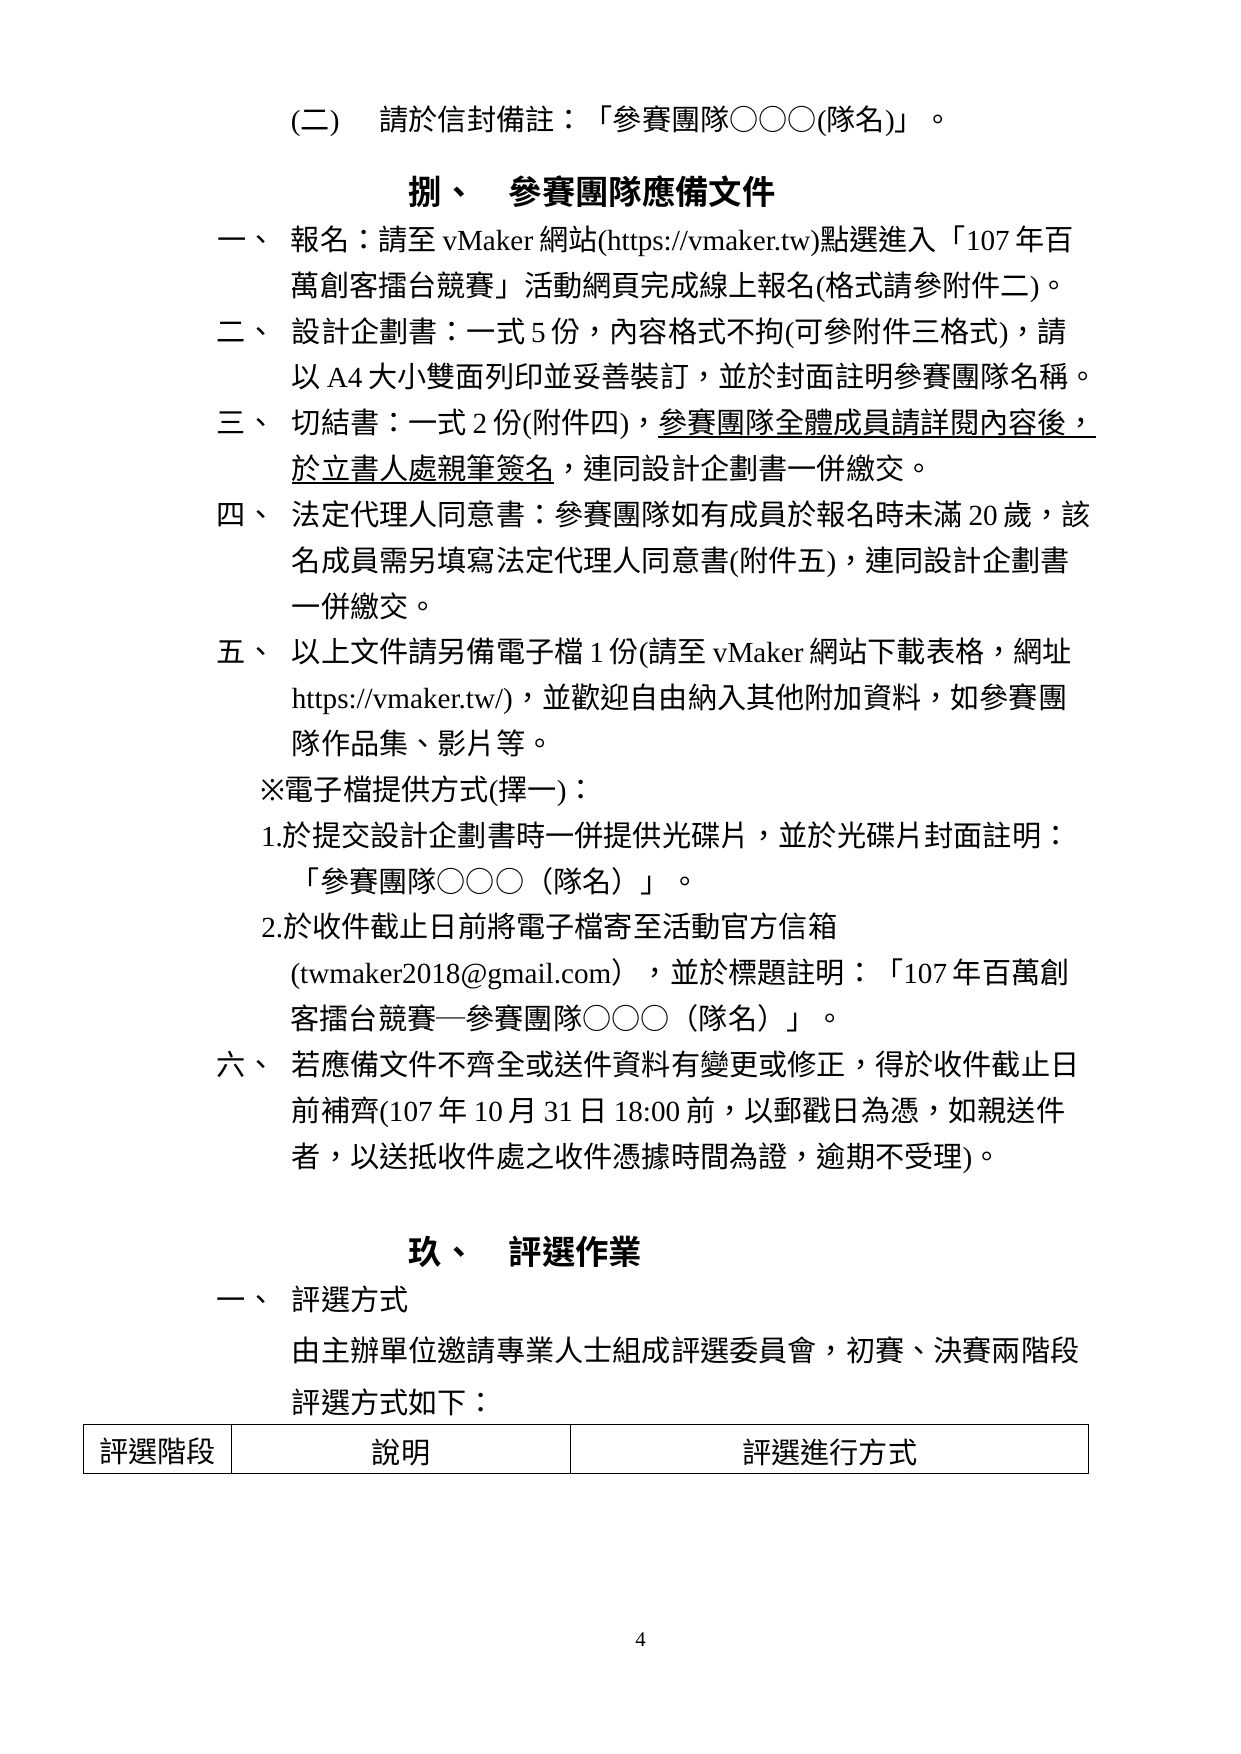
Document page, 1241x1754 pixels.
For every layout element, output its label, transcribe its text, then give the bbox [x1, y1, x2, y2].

list 切結書：一式2份(附件四)，參賽團隊全體成員請詳閱內容後，於立書人處親筆簽名，連同設計企劃書一併繳交。 [217, 397, 1093, 489]
subtitle 評選作業 [409, 1226, 1093, 1274]
subtitle 參賽團隊應備文件 [409, 166, 1093, 214]
text 2.於收件截止日前將電子檔寄至活動官方信箱(twmaker2018@gmail.com），並於標題註明：「107年百萬創客擂台競賽─參賽團隊○○○（隊名）」。 [261, 901, 1093, 1039]
text 由主辦單位邀請專業人士組成評選委員會，初賽、決賽兩階段評選方式如下： [292, 1320, 1093, 1424]
list 若應備文件不齊全或送件資料有變更或修正，得於收件截止日前補齊(107年10月31日18:00前，以郵戳日為憑，如親送件者，以送抵收件處之收件憑據時間為證，逾期不受理)。 [217, 1039, 1093, 1176]
list 請於信封備註：「參賽團隊○○○(隊名)」。 [291, 89, 1093, 141]
list 報名：請至vMaker網站(https://vmaker.tw)點選進入「107年百萬創客擂台競賽」活動網頁完成線上報名(格式請參附件二)。 [217, 214, 1093, 305]
table_header 說明 [232, 1425, 570, 1473]
text ※電子檔提供方式(擇一)： [187, 764, 1093, 809]
text 1.於提交設計企劃書時一併提供光碟片，並於光碟片封面註明：「參賽團隊○○○（隊名）」。 [261, 809, 1093, 901]
list 評選方式 [217, 1274, 1093, 1320]
list 設計企劃書：一式5份，內容格式不拘(可參附件三格式)，請以A4大小雙面列印並妥善裝訂，並於封面註明參賽團隊名稱。 [217, 305, 1093, 397]
table_header 評選進行方式 [571, 1425, 1088, 1473]
list 以上文件請另備電子檔1份(請至vMaker網站下載表格，網址https://vmaker.tw/)，並歡迎自由納入其他附加資料，如參賽團隊作品集、影片等。 [217, 626, 1093, 764]
list 法定代理人同意書：參賽團隊如有成員於報名時未滿20歲，該名成員需另填寫法定代理人同意書(附件五)，連同設計企劃書一併繳交。 [217, 489, 1093, 626]
table_header 評選階段 [84, 1425, 231, 1473]
